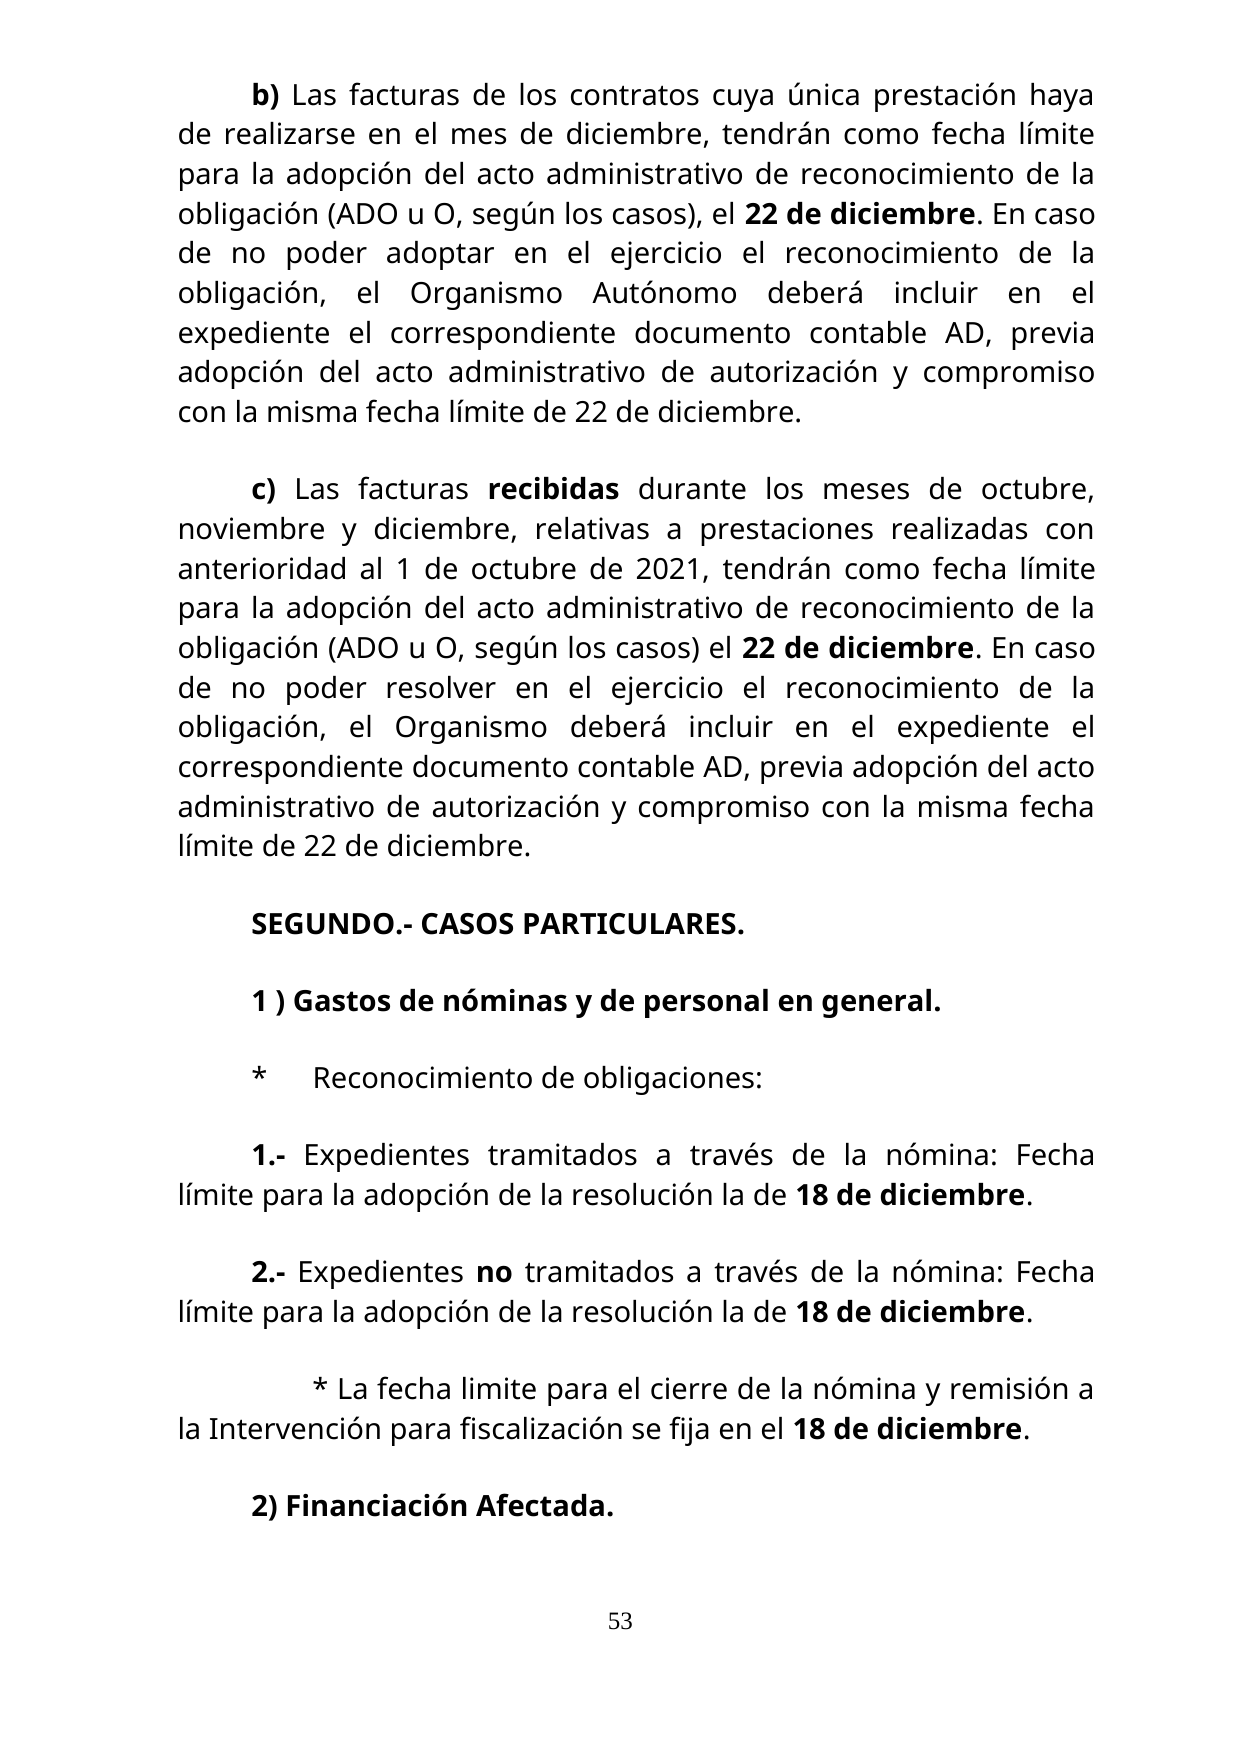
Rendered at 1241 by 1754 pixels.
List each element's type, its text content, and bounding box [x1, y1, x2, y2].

text b) Las facturas de los contratos cuya única prestación haya de realizarse en el mes de diciembre, tendrán como fecha límite para la adopción del acto administrativo de reconocimiento de la obligación (ADO u O, según los casos), el 22 de diciembre. En caso de no poder adoptar en el ejercicio el reconocimiento de la obligación, el Organismo Autónomo deberá incluir en el expediente el correspondiente documento contable AD, previa adopción del acto administrativo de autorización y compromiso con la misma fecha límite de 22 de diciembre. [177, 74, 1096, 431]
text 1 ) Gastos de nóminas y de personal en general. [177, 980, 1096, 1020]
text SEGUNDO.- CASOS PARTICULARES. [177, 903, 1096, 943]
text * Reconocimiento de obligaciones: [177, 1057, 1096, 1097]
text c) Las facturas recibidas durante los meses de octubre, noviembre y diciembre, relativas a prestaciones realizadas con anterioridad al 1 de octubre de 2021, tendrán como fecha límite para la adopción del acto administrativo de reconocimiento de la obligación (ADO u O, según los casos) el 22 de diciembre. En caso de no poder resolver en el ejercicio el reconocimiento de la obligación, el Organismo deberá incluir en el expediente el correspondiente documento contable AD, previa adopción del acto administrativo de autorización y compromiso con la misma fecha límite de 22 de diciembre. [177, 468, 1096, 865]
text 2.- Expedientes no tramitados a través de la nómina: Fecha límite para la adopción de la resolución la de 18 de diciembre. [177, 1251, 1096, 1331]
text 2) Financiación Afectada. [177, 1485, 1096, 1525]
text 1.- Expedientes tramitados a través de la nómina: Fecha límite para la adopción de la resolución la de 18 de diciembre. [177, 1134, 1096, 1214]
text * La fecha limite para el cierre de la nómina y remisión a la Intervención para fiscalización se fija en el 18 de diciembre. [177, 1368, 1096, 1448]
